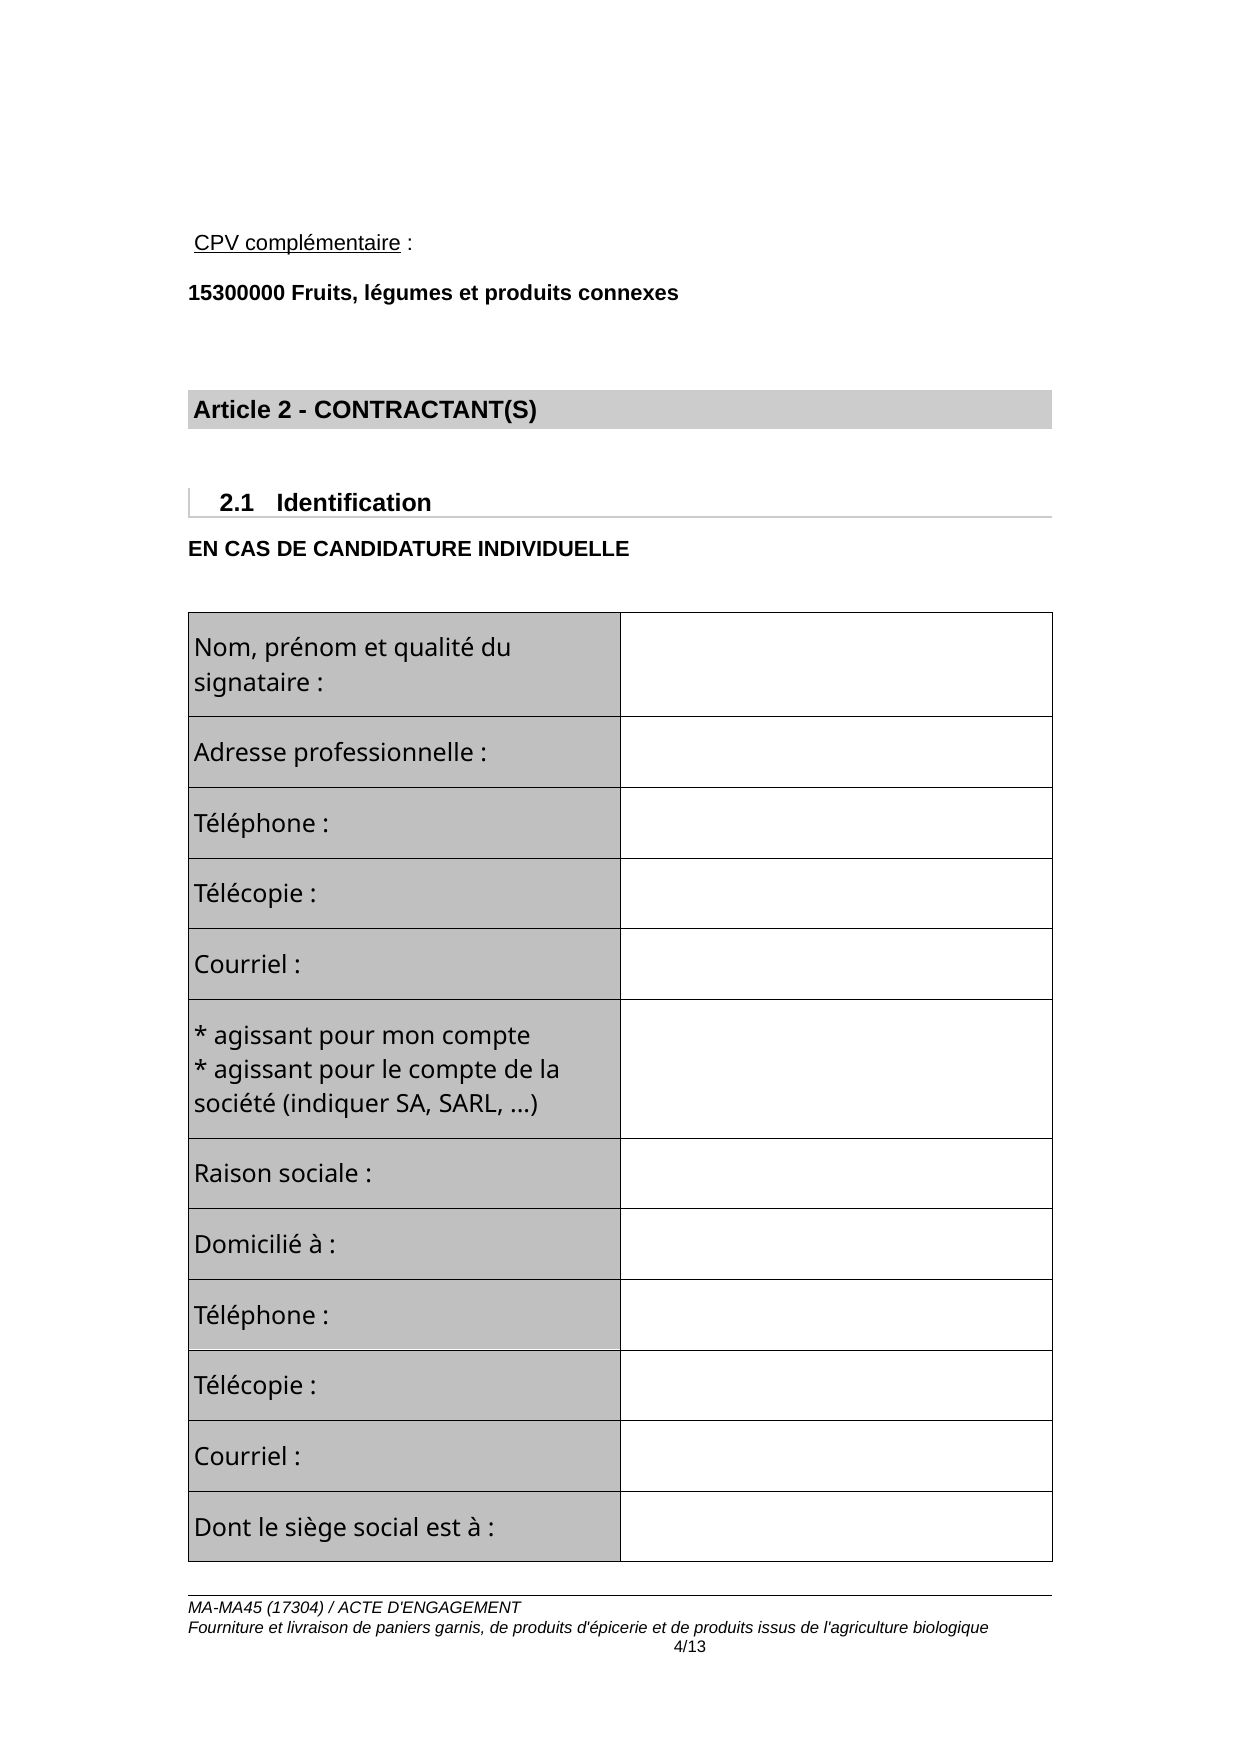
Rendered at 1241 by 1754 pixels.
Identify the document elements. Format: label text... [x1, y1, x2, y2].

table_cell [621, 1351, 1052, 1420]
text CPV complémentaire : [188, 230, 1052, 255]
table_cell [621, 788, 1052, 858]
table_cell Courriel : [189, 929, 620, 999]
table_cell [621, 1492, 1052, 1561]
table_cell Courriel : [189, 1421, 620, 1491]
table_cell Téléphone : [189, 1280, 620, 1349]
table_cell Dont le siège social est à : [189, 1492, 620, 1561]
subtitle CONTRACTANT(S) [190, 392, 1050, 427]
table_cell Raison sociale : [189, 1139, 620, 1208]
table_cell Télécopie : [189, 1351, 620, 1420]
table_cell [621, 929, 1052, 999]
table_cell [621, 1209, 1052, 1279]
table_cell Télécopie : [189, 859, 620, 928]
table_header Nom, prénom et qualité du signataire : [189, 613, 620, 716]
table_cell Téléphone : [189, 788, 620, 858]
table_cell [621, 1000, 1052, 1138]
table_cell * agissant pour mon compte * agissant pour le compte de la société (indiquer SA, SARL, ...) [189, 1000, 620, 1138]
table_cell [621, 1421, 1052, 1491]
subtitle Identification [190, 488, 1052, 516]
table_cell [621, 1280, 1052, 1349]
table_header [621, 613, 1052, 716]
table_cell [621, 717, 1052, 787]
text EN CAS DE CANDIDATURE INDIVIDUELLE [188, 536, 1052, 561]
text 15300000 Fruits, légumes et produits connexes [188, 280, 1052, 305]
table_cell [621, 859, 1052, 928]
table_cell Adresse professionnelle : [189, 717, 620, 787]
table_cell [621, 1139, 1052, 1208]
table_cell Domicilié à : [189, 1209, 620, 1279]
